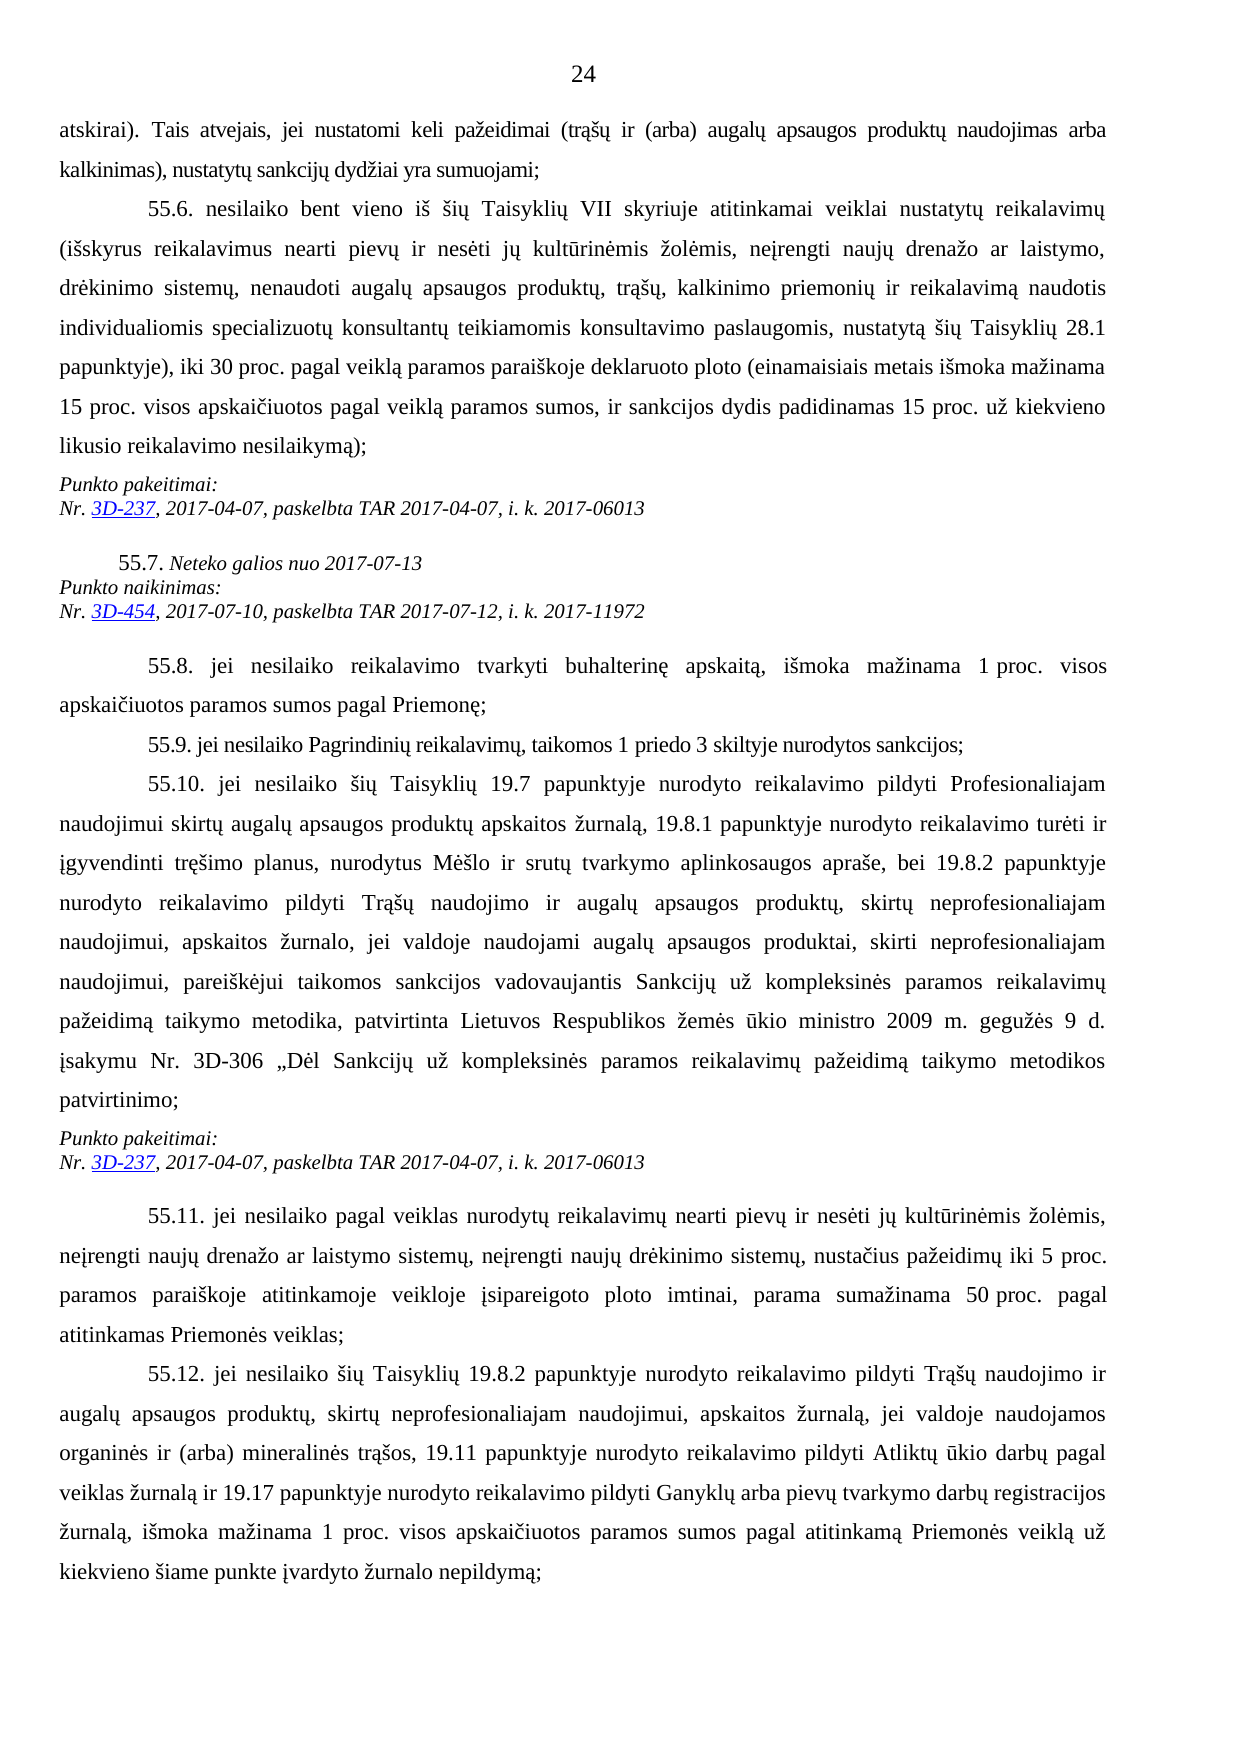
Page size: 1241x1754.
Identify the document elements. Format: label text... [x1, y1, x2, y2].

text 55.9. jei nesilaiko Pagrindinių reikalavimų, taikomos 1 priedo 3 skiltyje nurodytos sankcijos; [59, 731, 1107, 757]
text Punkto pakeitimai: [59, 472, 1107, 496]
text 55.6. nesilaiko bent vieno iš šių Taisyklių VII skyriuje atitinkamai veiklai nustatytų reikalavimų (išskyrus reikalavimus nearti pievų ir nesėti jų kultūrinėmis žolėmis, neįrengti naujų drenažo ar laistymo, drėkinimo sistemų, nenaudoti augalų apsaugos produktų, trąšų, kalkinimo priemonių ir reikalavimą naudotis individualiomis specializuotų konsultantų teikiamomis konsultavimo paslaugomis, nustatytą šių Taisyklių 28.1 papunktyje), iki 30 proc. pagal veiklą paramos paraiškoje deklaruoto ploto (einamaisiais metais išmoka mažinama 15 proc. visos apskaičiuotos pagal veiklą paramos sumos, ir sankcijos dydis padidinamas 15 proc. už kiekvieno likusio reikalavimo nesilaikymą); [59, 196, 1107, 459]
text Nr. 3D-237, 2017-04-07, paskelbta TAR 2017-04-07, i. k. 2017-06013 [59, 1150, 1107, 1174]
text 55.11. jei nesilaiko pagal veiklas nurodytų reikalavimų nearti pievų ir nesėti jų kultūrinėmis žolėmis, neįrengti naujų drenažo ar laistymo sistemų, neįrengti naujų drėkinimo sistemų, nustačius pažeidimų iki 5 proc. paramos paraiškoje atitinkamoje veikloje įsipareigoto ploto imtinai, parama sumažinama 50 proc. pagal atitinkamas Priemonės veiklas; [59, 1203, 1107, 1347]
text atskirai). Tais atvejais, jei nustatomi keli pažeidimai (trąšų ir (arba) augalų apsaugos produktų naudojimas arba kalkinimas), nustatytų sankcijų dydžiai yra sumuojami; [59, 117, 1107, 182]
text Nr. 3D-237, 2017-04-07, paskelbta TAR 2017-04-07, i. k. 2017-06013 [59, 496, 1107, 520]
text Punkto naikinimas: [59, 575, 1107, 599]
text Punkto pakeitimai: [59, 1126, 1107, 1150]
text 55.12. jei nesilaiko šių Taisyklių 19.8.2 papunktyje nurodyto reikalavimo pildyti Trąšų naudojimo ir augalų apsaugos produktų, skirtų neprofesionaliajam naudojimui, apskaitos žurnalą, jei valdoje naudojamos organinės ir (arba) mineralinės trąšos, 19.11 papunktyje nurodyto reikalavimo pildyti Atliktų ūkio darbų pagal veiklas žurnalą ir 19.17 papunktyje nurodyto reikalavimo pildyti Ganyklų arba pievų tvarkymo darbų registracijos žurnalą, išmoka mažinama 1 proc. visos apskaičiuotos paramos sumos pagal atitinkamą Priemonės veiklą už kiekvieno šiame punkte įvardyto žurnalo nepildymą; [59, 1361, 1107, 1584]
text 55.10. jei nesilaiko šių Taisyklių 19.7 papunktyje nurodyto reikalavimo pildyti Profesionaliajam naudojimui skirtų augalų apsaugos produktų apskaitos žurnalą, 19.8.1 papunktyje nurodyto reikalavimo turėti ir įgyvendinti tręšimo planus, nurodytus Mėšlo ir srutų tvarkymo aplinkosaugos apraše, bei 19.8.2 papunktyje nurodyto reikalavimo pildyti Trąšų naudojimo ir augalų apsaugos produktų, skirtų neprofesionaliajam naudojimui, apskaitos žurnalo, jei valdoje naudojami augalų apsaugos produktai, skirti neprofesionaliajam naudojimui, pareiškėjui taikomos sankcijos vadovaujantis Sankcijų už kompleksinės paramos reikalavimų pažeidimą taikymo metodika, patvirtinta Lietuvos Respublikos žemės ūkio ministro 2009 m. gegužės 9 d. įsakymu Nr. 3D-306 „Dėl Sankcijų už kompleksinės paramos reikalavimų pažeidimą taikymo metodikos patvirtinimo; [59, 770, 1107, 1113]
text Nr. 3D-454, 2017-07-10, paskelbta TAR 2017-07-12, i. k. 2017-11972 [59, 599, 1107, 623]
text 55.7. Neteko galios nuo 2017-07-13 [59, 549, 1107, 575]
text 55.8. jei nesilaiko reikalavimo tvarkyti buhalterinę apskaitą, išmoka mažinama 1 proc. visos apskaičiuotos paramos sumos pagal Priemonę; [59, 652, 1107, 718]
